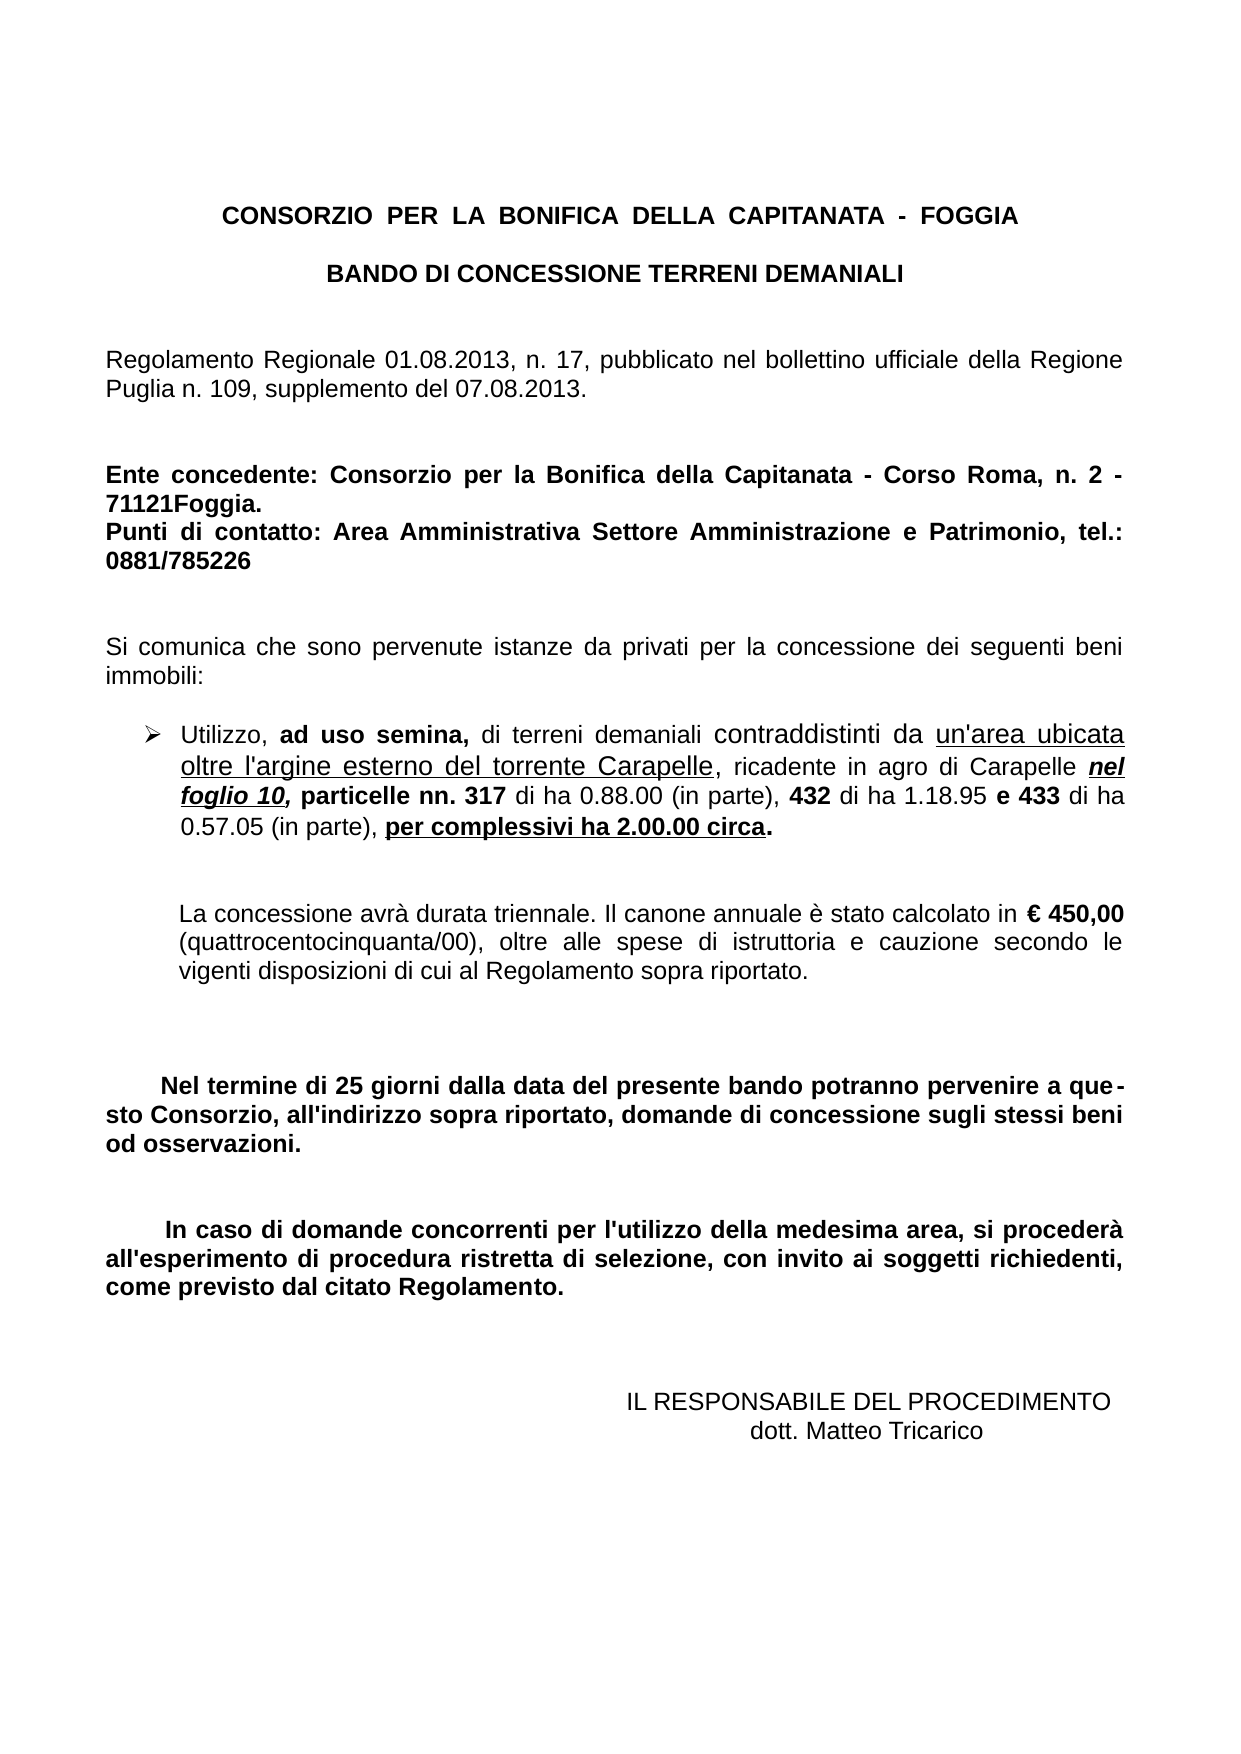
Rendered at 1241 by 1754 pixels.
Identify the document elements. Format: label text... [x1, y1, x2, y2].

list dott. Matteo Tricarico [143, 1416, 1124, 1445]
text In caso di domande concorrenti per l'utilizzo della medesima area, si procederà all'esperimento di procedura ristretta di selezione, con invito ai soggetti richiedenti, come previsto dal citato Regolamen­to. [105, 1215, 1124, 1301]
text CONSORZIO PER LA BONIFICA DELLA CAPITANATA - FOGGIA [98, 201, 1124, 230]
text Nel termine di 25 giorni dalla data del presente bando potranno pervenire a que­sto Consorzio, all'indirizzo sopra riportato, domande di concessione sugli stessi beni od osserva­zioni. [105, 1071, 1124, 1157]
text Ente concedente: Consorzio per la Bonifica della Capitanata - Corso Roma, n. 2 - 71121Foggia. [105, 460, 1124, 517]
text Regolamento Regionale 01.08.2013, n. 17, pubblicato nel bollettino ufficiale della Regione Puglia n. 109, supplemento del 07.08.2013. [105, 345, 1124, 402]
text La concessione avrà durata triennale. Il canone annuale è stato calcolato in € 450,00 (quattrocentocinquanta/00), oltre alle spese di istruttoria e cauzione secondo le vigenti disposizioni di cui al Regolamento sopra riportato. [179, 898, 1124, 985]
text IL RESPONSABILE DEL PROCEDIMENTO [105, 1387, 1124, 1416]
list Utilizzo, ad uso semina, di terreni demaniali contraddistinti da un'area ubicata oltre l'argine esterno del torrente Carapelle, ricadente in agro di Carapelle nel foglio 10, particelle nn. 317 di ha 0.88.00 (in parte), 432 di ha 1.18.95 e 433 di ha 0.57.05 (in parte), per complessivi ha 2.00.00 circa. [143, 718, 1124, 841]
text Punti di contatto: Area Amministrativa Settore Amministrazione e Patrimonio, tel.: 0881/785226 [105, 517, 1124, 575]
text BANDO DI CONCESSIONE TERRENI DEMANIALI [105, 258, 1124, 287]
text Si comunica che sono pervenute istanze da privati per la concessione dei seguenti beni immobili: [105, 632, 1124, 690]
